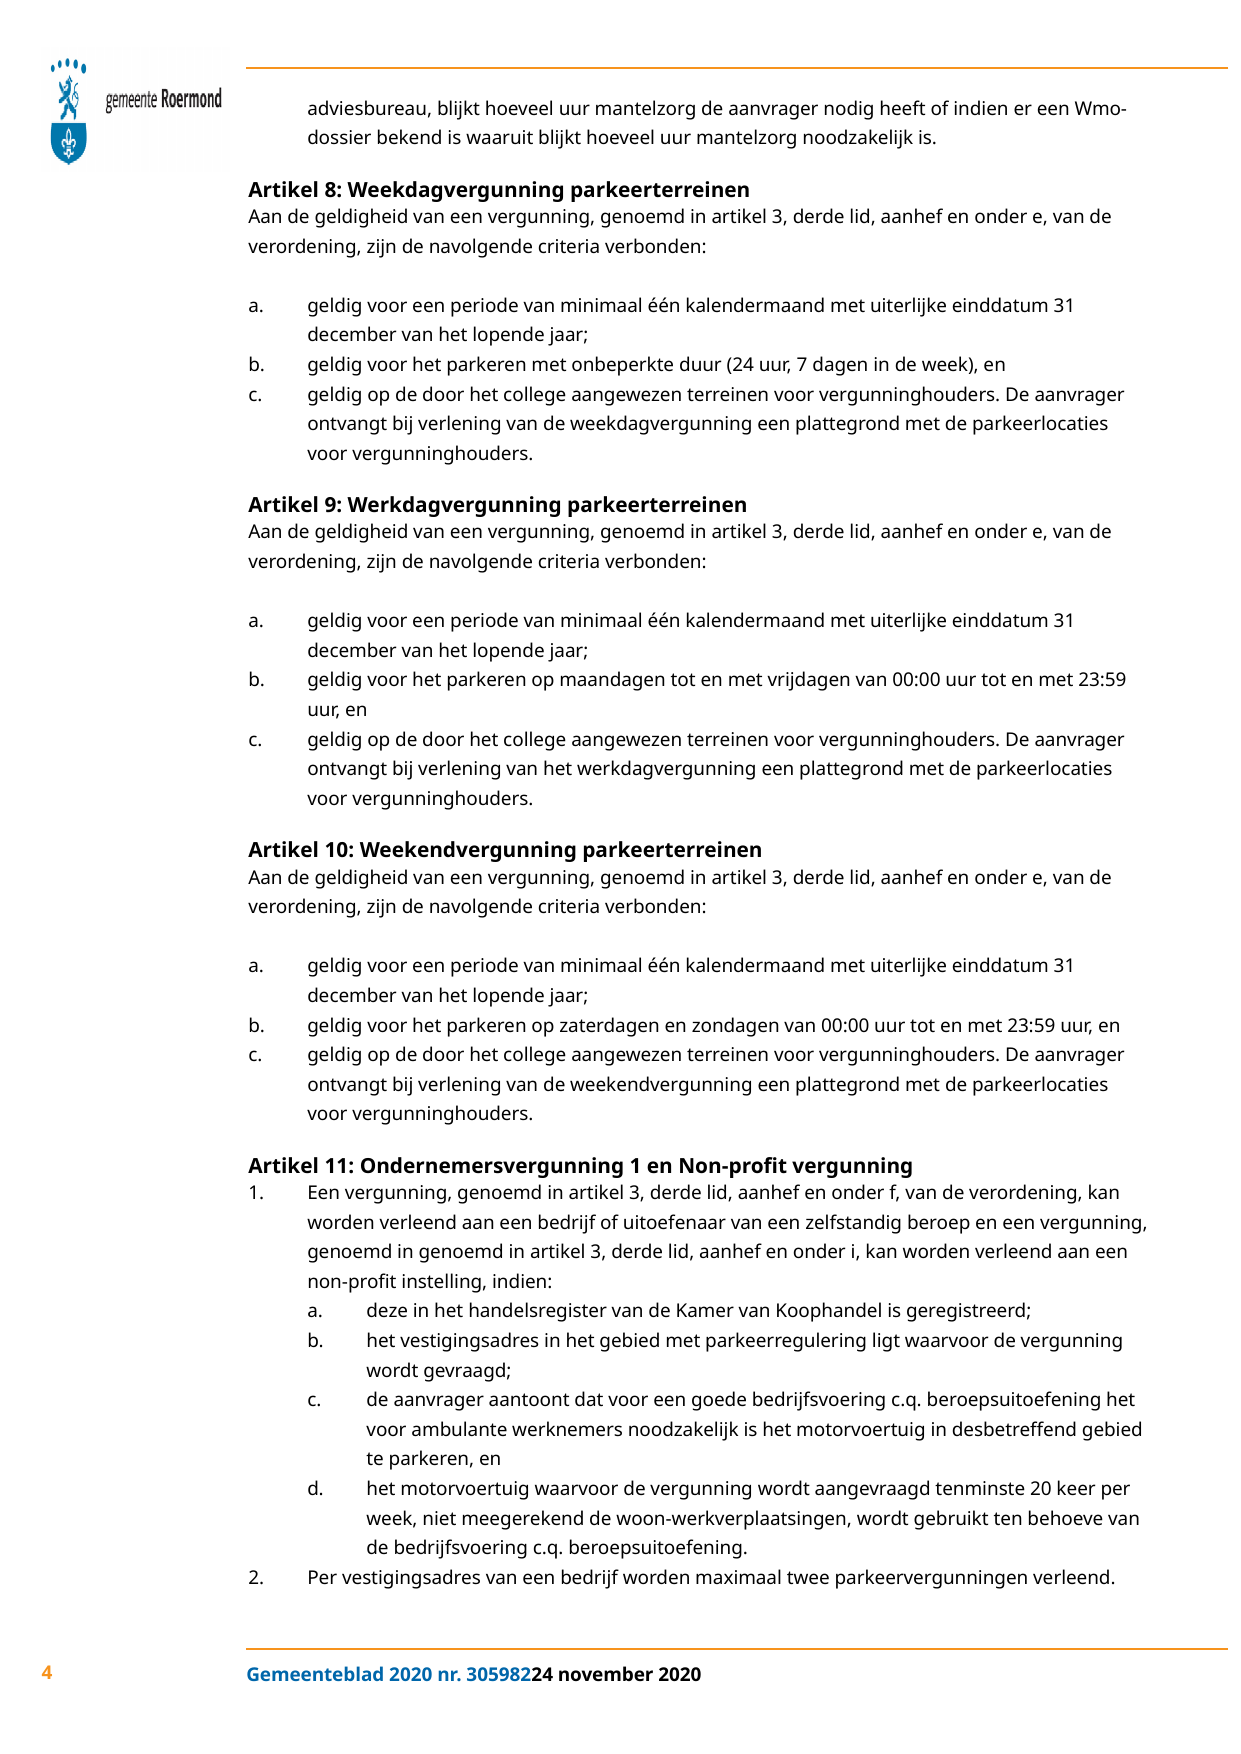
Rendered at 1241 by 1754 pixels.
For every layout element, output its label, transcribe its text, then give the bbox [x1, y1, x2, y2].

picture [41, 47, 231, 172]
list het motorvoertuig waarvoor de vergunning wordt aangevraagd tenminste 20 keer per week, niet meegerekend de woon-werkverplaatsingen, wordt gebruikt ten behoeve van de bedrijfsvoering c.q. beroepsuitoefening. [307, 1475, 1152, 1560]
list geldig op de door het college aangewezen terreinen voor vergunninghouders. De aanvrager ontvangt bij verlening van de weekendvergunning een plattegrond met de parkeerlocaties voor vergunninghouders. [248, 1041, 1152, 1126]
list geldig op de door het college aangewezen terreinen voor vergunninghouders. De aanvrager ontvangt bij verlening van de weekdagvergunning een plattegrond met de parkeerlocaties voor vergunninghouders. [248, 381, 1152, 466]
text Artikel 8: Weekdagvergunning parkeerterreinen [248, 175, 1152, 203]
list geldig op de door het college aangewezen terreinen voor vergunninghouders. De aanvrager ontvangt bij verlening van het werkdagvergunning een plattegrond met de parkeerlocaties voor vergunninghouders. [248, 726, 1152, 811]
list geldig voor het parkeren op zaterdagen en zondagen van 00:00 uur tot en met 23:59 uur, en [248, 1012, 1152, 1037]
text Artikel 10: Weekendvergunning parkeerterreinen [248, 835, 1152, 864]
list het vestigingsadres in het gebied met parkeerregulering ligt waarvoor de vergunning wordt gevraagd; [307, 1327, 1152, 1383]
list geldig voor een periode van minimaal één kalendermaand met uiterlijke einddatum 31 december van het lopende jaar; [248, 292, 1152, 347]
list de aanvrager aantoont dat voor een goede bedrijfsvoering c.q. beroepsuitoefening het voor ambulante werknemers noodzakelijk is het motorvoertuig in desbetreffend gebied te parkeren, en [307, 1386, 1152, 1471]
list geldig voor het parkeren met onbeperkte duur (24 uur, 7 dagen in de week), en [248, 351, 1152, 377]
list geldig voor het parkeren op maandagen tot en met vrijdagen van 00:00 uur tot en met 23:59 uur, en [248, 667, 1152, 722]
text Artikel 9: Werkdagvergunning parkeerterreinen [248, 490, 1152, 519]
list Per vestigingsadres van een bedrijf worden maximaal twee parkeervergunningen verleend. [248, 1564, 1152, 1590]
text Artikel 11: Ondernemersvergunning 1 en Non-profit vergunning [248, 1151, 1152, 1179]
text Aan de geldigheid van een vergunning, genoemd in artikel 3, derde lid, aanhef en onder e, van de verordening, zijn de navolgende criteria verbonden: [248, 519, 1152, 574]
list geldig voor een periode van minimaal één kalendermaand met uiterlijke einddatum 31 december van het lopende jaar; [248, 953, 1152, 1008]
list deze in het handelsregister van de Kamer van Koophandel is geregistreerd; [307, 1298, 1152, 1323]
list geldig voor een periode van minimaal één kalendermaand met uiterlijke einddatum 31 december van het lopende jaar; [248, 607, 1152, 663]
text Aan de geldigheid van een vergunning, genoemd in artikel 3, derde lid, aanhef en onder e, van de verordening, zijn de navolgende criteria verbonden: [248, 864, 1152, 919]
text Aan de geldigheid van een vergunning, genoemd in artikel 3, derde lid, aanhef en onder e, van de verordening, zijn de navolgende criteria verbonden: [248, 203, 1152, 258]
list adviesbureau, blijkt hoeveel uur mantelzorg de aanvrager nodig heeft of indien er een Wmo-dossier bekend is waaruit blijkt hoeveel uur mantelzorg noodzakelijk is. [248, 95, 1152, 150]
list Een vergunning, genoemd in artikel 3, derde lid, aanhef en onder f, van de verordening, kan worden verleend aan een bedrijf of uitoefenaar van een zelfstandig beroep en een vergunning, genoemd in genoemd in artikel 3, derde lid, aanhef en onder i, kan worden verleend aan een non-profit instelling, indien: [248, 1179, 1152, 1294]
